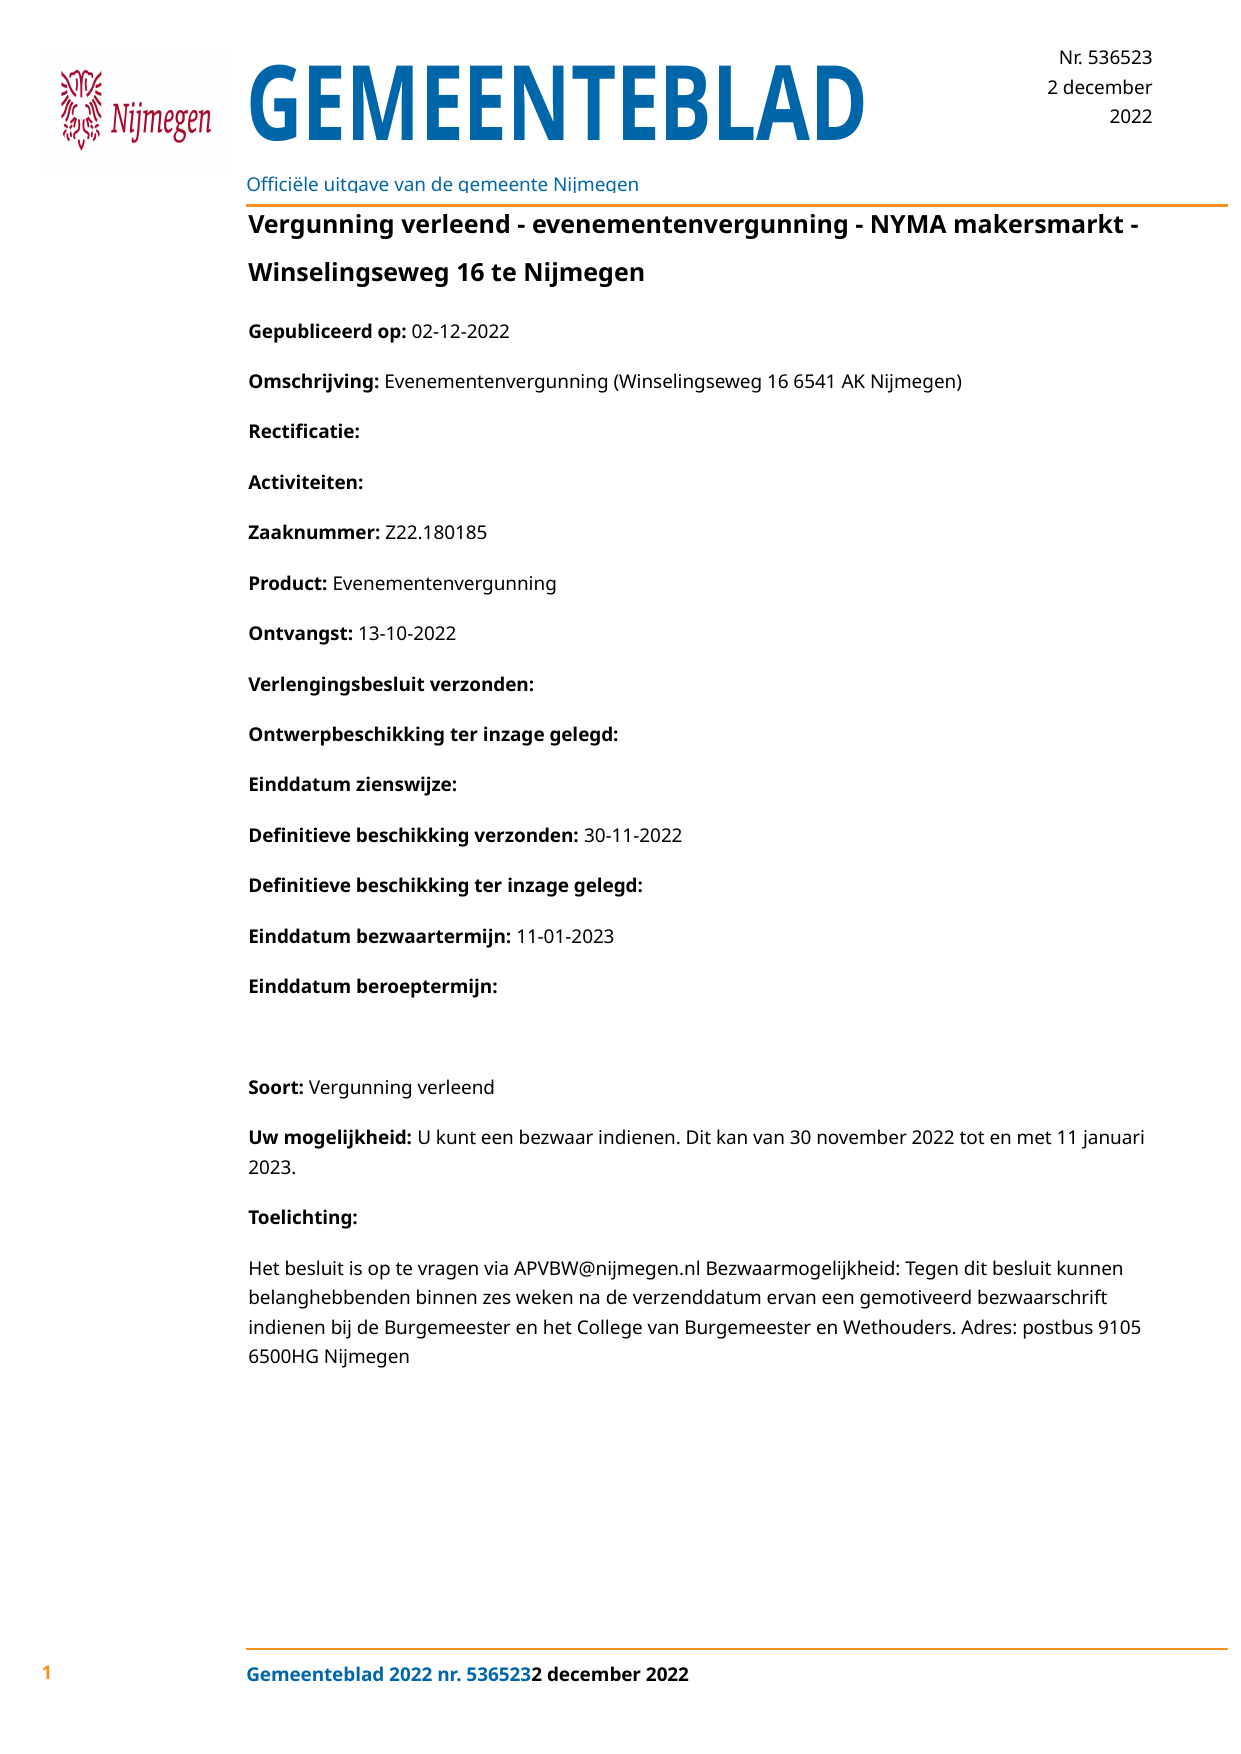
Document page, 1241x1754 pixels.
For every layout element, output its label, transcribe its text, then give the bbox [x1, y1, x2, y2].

text Ontwerpbeschikking ter inzage gelegd: [248, 721, 1152, 747]
text Product: Evenementenvergunning [248, 570, 1152, 596]
text Omschrijving: Evenementenvergunning (Winselingseweg 16 6541 AK Nijmegen) [248, 368, 1152, 394]
text Verlengingsbesluit verzonden: [248, 671, 1152, 697]
text Vergunning verleend - evenementenvergunning - NYMA makersmarkt - Winselingseweg 16 te Nijmegen [248, 207, 1152, 288]
text Definitieve beschikking verzonden: 30-11-2022 [248, 822, 1152, 848]
text Het besluit is op te vragen via APVBW@nijmegen.nl Bezwaarmogelijkheid: Tegen dit besluit kunnen belanghebbenden binnen zes weken na de verzenddatum ervan een gemotiveerd bezwaarschrift indienen bij de Burgemeester en het College van Burgemeester en Wethouders. Adres: postbus 9105 6500HG Nijmegen [248, 1255, 1152, 1369]
text Zaaknummer: Z22.180185 [248, 519, 1152, 545]
text Einddatum beroeptermijn: [248, 973, 1152, 999]
text Gepubliceerd op: 02-12-2022 [248, 318, 1152, 344]
text Activiteiten: [248, 469, 1152, 495]
picture [41, 47, 231, 172]
text Soort: Vergunning verleend [248, 1074, 1152, 1100]
text Definitieve beschikking ter inzage gelegd: [248, 872, 1152, 898]
text Einddatum zienswijze: [248, 772, 1152, 797]
text Uw mogelijkheid: U kunt een bezwaar indienen. Dit kan van 30 november 2022 tot en met 11 januari 2023. [248, 1124, 1152, 1180]
text Rectificatie: [248, 419, 1152, 444]
text Ontvangst: 13-10-2022 [248, 620, 1152, 646]
text Toelichting: [248, 1204, 1152, 1230]
text Einddatum bezwaartermijn: 11-01-2023 [248, 923, 1152, 949]
